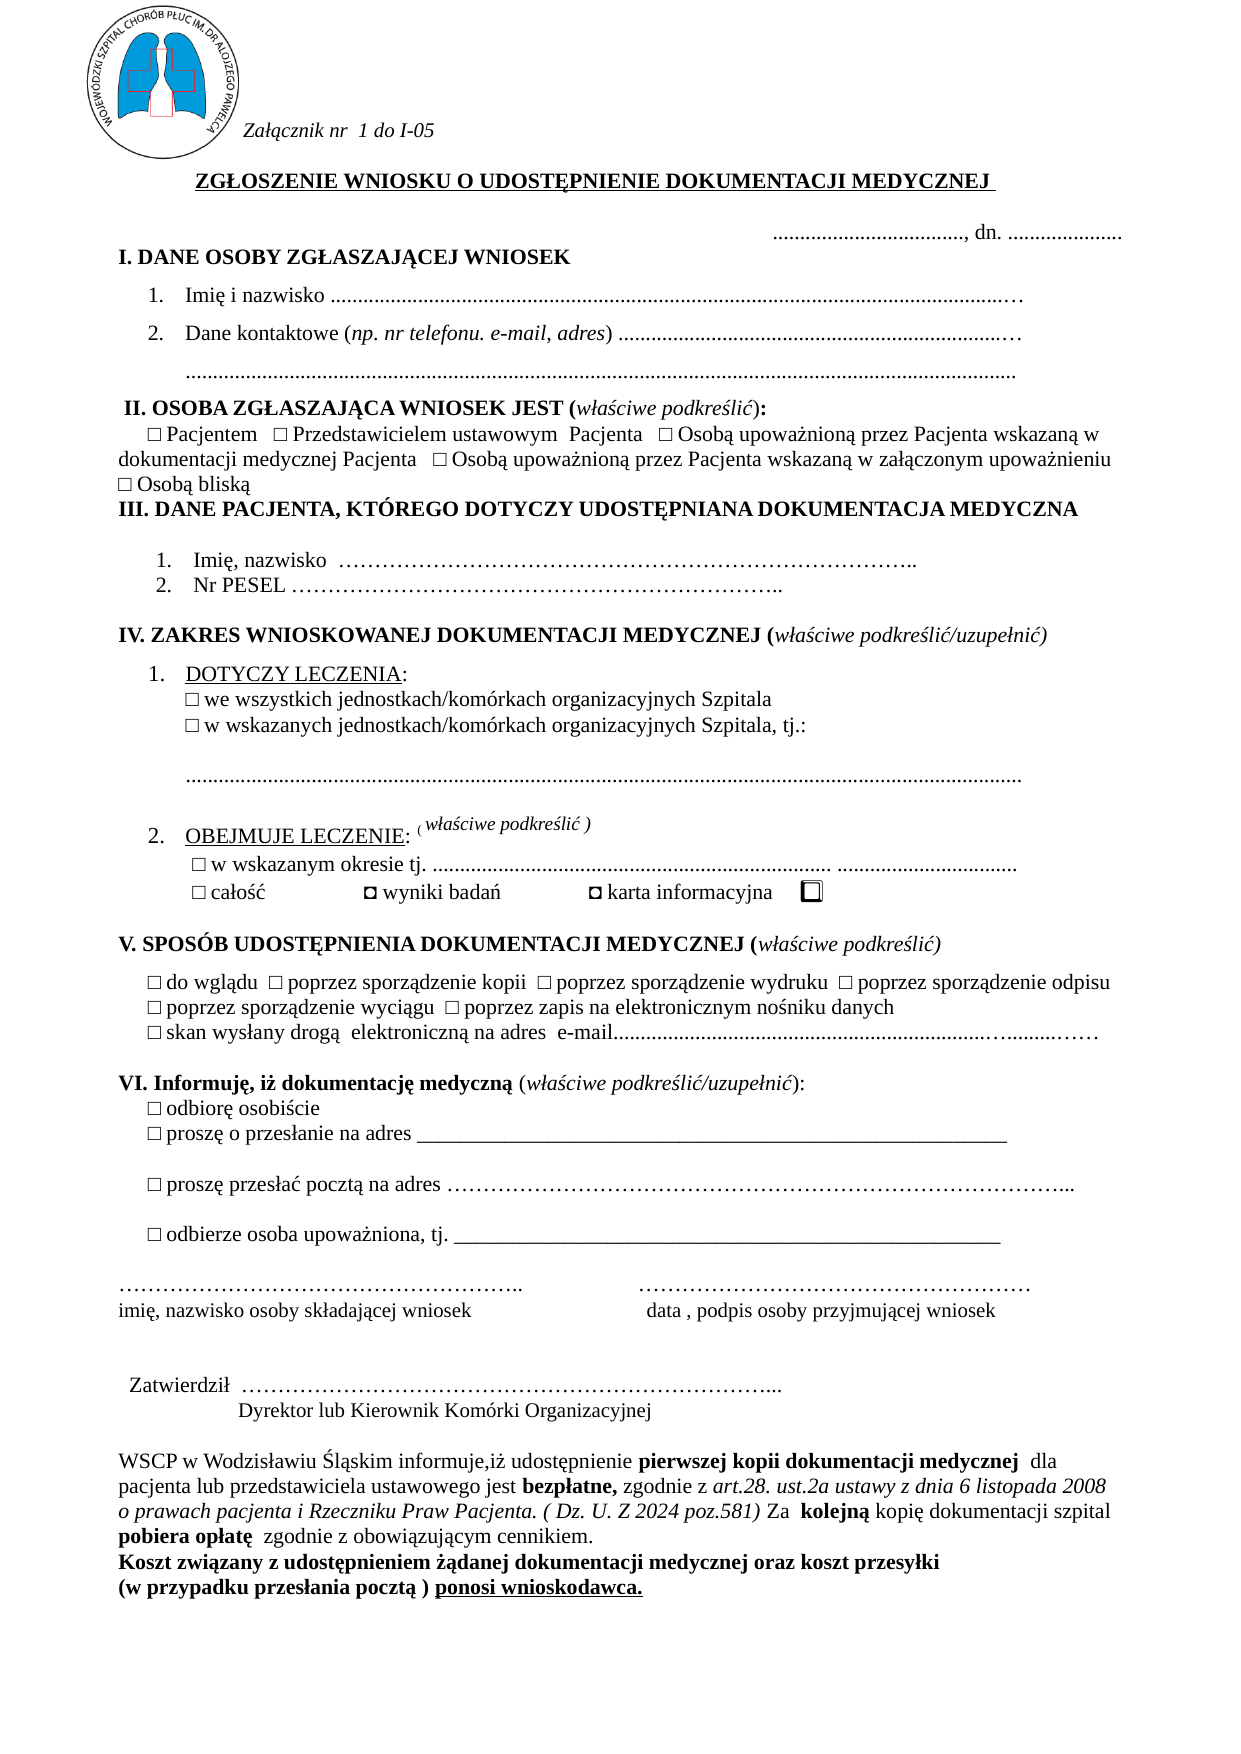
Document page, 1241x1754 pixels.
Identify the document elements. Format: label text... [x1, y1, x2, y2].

text □ odbiorę osobiście [118, 1095, 1122, 1120]
text III. DANE PACJENTA, KTÓREGO DOTYCZY UDOSTĘPNIANA DOKUMENTACJA MEDYCZNA [118, 496, 1122, 521]
list ......................................................................................................................................................... [185, 762, 1122, 787]
text IV. ZAKRES WNIOSKOWANEJ DOKUMENTACJI MEDYCZNEJ (właściwe podkreślić/uzupełnić) [118, 622, 1122, 647]
list □ w wskazanych jednostkach/komórkach organizacyjnych Szpitala, tj.: [185, 712, 1122, 737]
text WSCP w Wodzisławiu Śląskim informuje,iż udostępnienie pierwszej kopii dokumentacji medycznej dla pacjenta lub przedstawiciela ustawowego jest bezpłatne, zgodnie z art.28. ust.2a ustawy z dnia 6 listopada 2008 o prawach pacjenta i Rzeczniku Praw Pacjenta. ( Dz. U. Z 2024 poz.581) Za kolejną kopię dokumentacji szpital pobiera opłatę zgodnie z obowiązującym cennikiem. [118, 1448, 1122, 1549]
list I. DANE OSOBY ZGŁASZAJĄCEJ WNIOSEK [118, 244, 1122, 269]
text □ proszę o przesłanie na adres ______________________________________________________ [118, 1120, 1122, 1145]
text Dyrektor lub Kierownik Komórki Organizacyjnej [118, 1397, 1122, 1423]
text □ Pacjentem □ Przedstawicielem ustawowym Pacjenta □ Osobą upoważnioną przez Pacjenta wskazaną w dokumentacji medycznej Pacjenta □ Osobą upoważnioną przez Pacjenta wskazaną w załączonym upoważnieniu [118, 421, 1122, 471]
text □ całość ◘ wyniki badań ◘ karta informacyjna ⃣ [118, 876, 1122, 906]
text (w przypadku przesłania pocztą ) ponosi wnioskodawca. [118, 1574, 1122, 1599]
text □ w wskazanym okresie tj. ......................................................................... ................................. [118, 851, 1122, 876]
text V. SPOSÓB UDOSTĘPNIENIA DOKUMENTACJI MEDYCZNEJ (właściwe podkreślić) [118, 931, 1122, 956]
text Załącznik nr 1 do I-05 [243, 118, 1122, 142]
list Dane kontaktowe (np. nr telefonu. e-mail, adres) ......................................................................… [148, 320, 1122, 345]
list Imię i nazwisko ...........................................................................................................................… [148, 282, 1122, 307]
list ........................................................................................................................................................ [185, 358, 1122, 383]
list Imię, nazwisko …………………………………………………………………….. [156, 547, 1122, 572]
text VI. Informuję, iż dokumentację medyczną (właściwe podkreślić/uzupełnić): [118, 1070, 1122, 1095]
text □ proszę przesłać pocztą na adres …………………………………………………………………………... [118, 1171, 1122, 1196]
text ……………………………………………….. ……………………………………………… [118, 1271, 1122, 1297]
text ..................................., dn. ..................... [118, 219, 1122, 244]
text ZGŁOSZENIE WNIOSKU O UDOSTĘPNIENIE DOKUMENTACJI MEDYCZNEJ [118, 168, 1122, 194]
list □ we wszystkich jednostkach/komórkach organizacyjnych Szpitala [185, 686, 1122, 712]
text □ Osobą bliską [118, 471, 1122, 496]
list OBEJMUJE LECZENIE: ( właściwe podkreślić ) [148, 812, 1122, 851]
text II. OSOBA ZGŁASZAJĄCA WNIOSEK JEST (właściwe podkreślić): [118, 395, 1122, 421]
picture [81, 0, 243, 162]
text Koszt związany z udostępnieniem żądanej dokumentacji medycznej oraz koszt przesyłki [118, 1549, 1122, 1574]
text □ odbierze osoba upoważniona, tj. __________________________________________________ [118, 1221, 1122, 1246]
list Nr PESEL ………………………………………………………….. [156, 572, 1122, 597]
text imię, nazwisko osoby składającej wniosek data , podpis osoby przyjmującej wniosek [118, 1297, 1122, 1322]
text Zatwierdził ………………………………………………………………... [118, 1372, 1122, 1397]
text □ skan wysłany drogą elektroniczną na adres e-mail....................................................................….........…… [118, 1019, 1122, 1044]
list DOTYCZY LECZENIA: [148, 660, 1122, 686]
text □ poprzez sporządzenie wyciągu □ poprzez zapis na elektronicznym nośniku danych [118, 994, 1122, 1019]
text □ do wglądu □ poprzez sporządzenie kopii □ poprzez sporządzenie wydruku □ poprzez sporządzenie odpisu [118, 969, 1122, 994]
